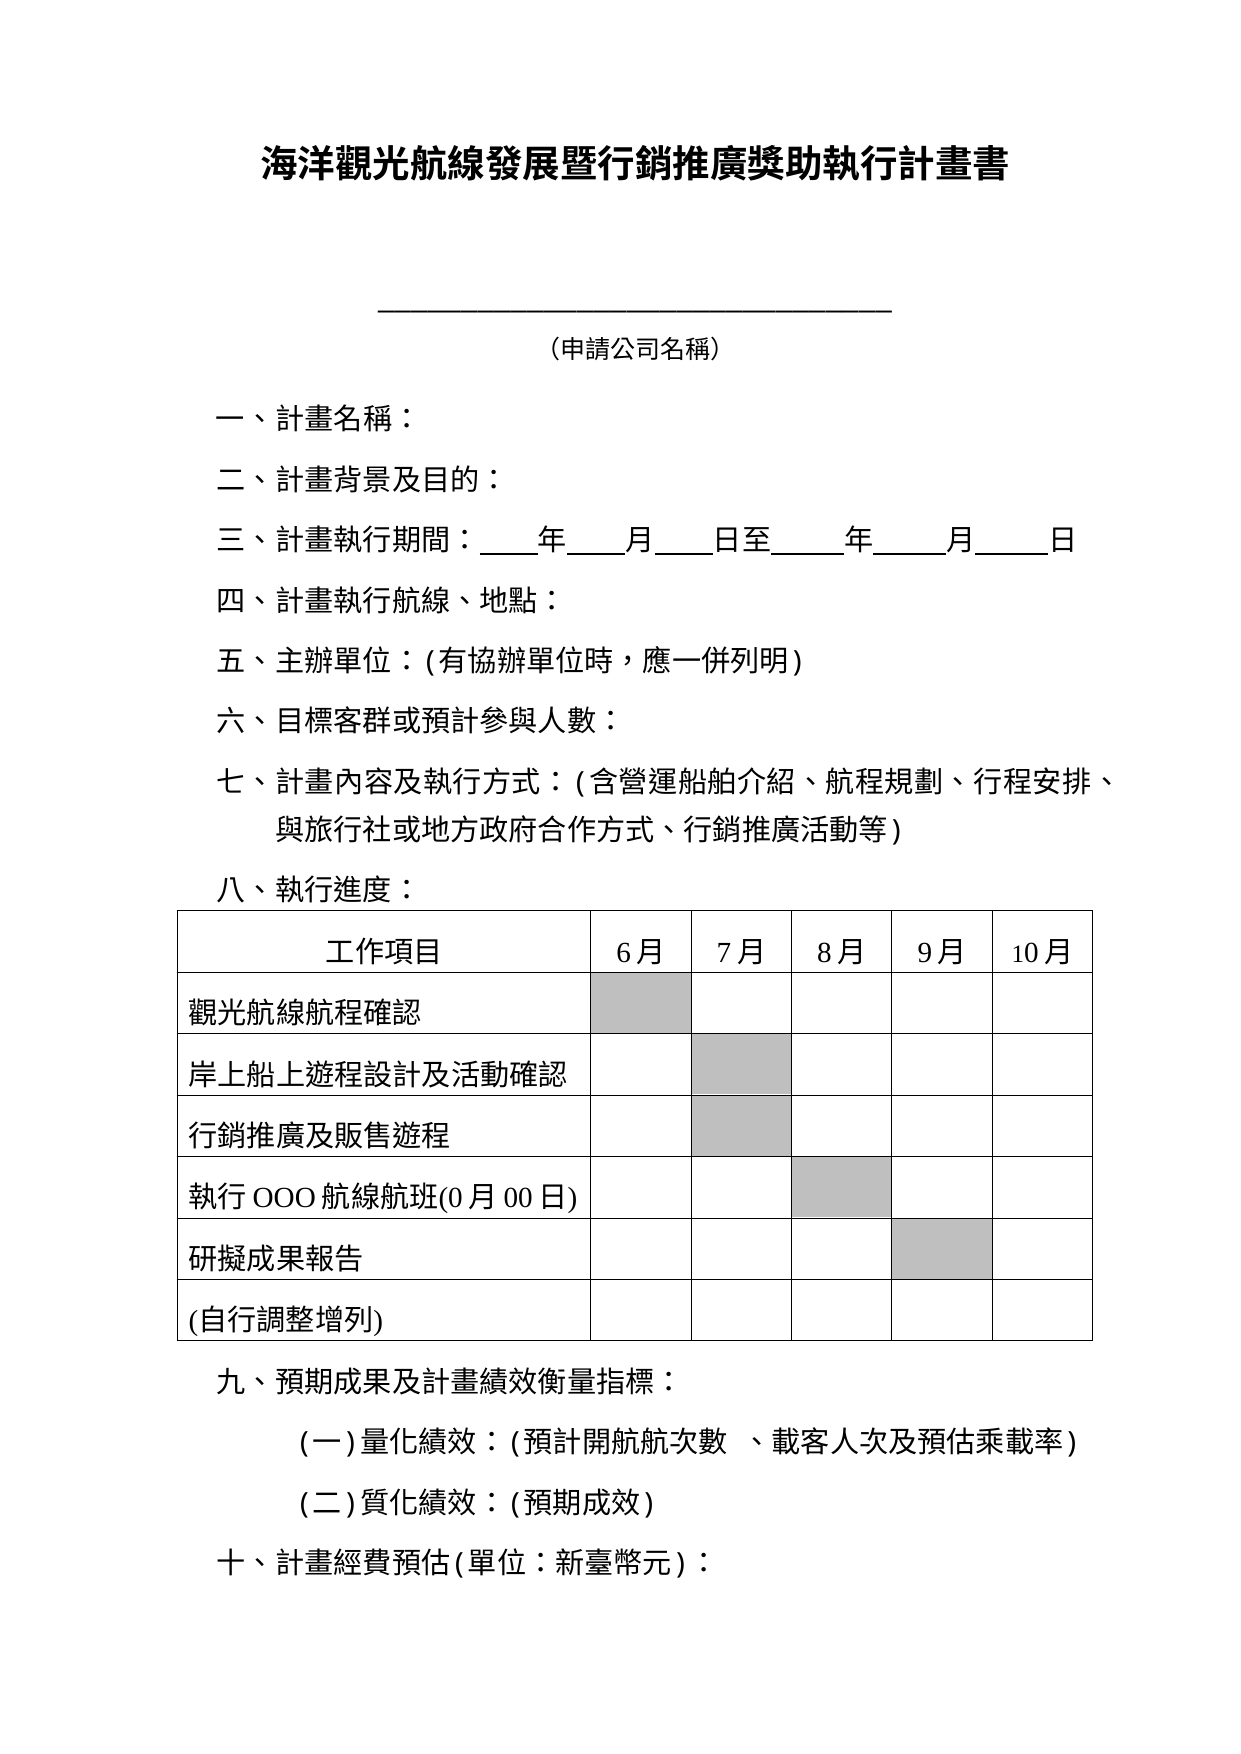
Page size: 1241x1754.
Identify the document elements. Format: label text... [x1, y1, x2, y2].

table_cell [692, 1034, 791, 1094]
table_cell [993, 973, 1092, 1033]
table_cell [993, 1219, 1092, 1279]
list 計畫背景及目的： [216, 452, 1092, 500]
list 計畫執行航線、地點： [216, 573, 1092, 621]
text 海洋觀光航線發展暨行銷推廣獎助執行計畫書 [177, 148, 1092, 185]
table_header 工作項目 [178, 911, 590, 972]
list 主辦單位：(有協辦單位時，應一併列明) [216, 633, 1092, 681]
table_cell 行銷推廣及販售遊程 [178, 1096, 590, 1156]
table_cell [692, 1157, 791, 1217]
table_cell [591, 1280, 691, 1340]
table_cell [892, 1280, 992, 1340]
table_cell [792, 1096, 891, 1156]
table_cell [892, 1034, 992, 1094]
list 質化績效：(預期成效) [295, 1475, 1092, 1523]
table_cell [892, 1157, 992, 1217]
table_cell [993, 1096, 1092, 1156]
table_header 10月 [993, 911, 1092, 972]
list 量化績效：(預計開航航次數 、載客人次及預估乘載率) [295, 1414, 1092, 1462]
table_cell [792, 1157, 891, 1217]
table_cell [591, 1096, 691, 1156]
table_cell [591, 1157, 691, 1217]
table_cell 研擬成果報告 [178, 1219, 590, 1279]
list 計畫內容及執行方式：(含營運船舶介紹、航程規劃、行程安排、與旅行社或地方政府合作方式、行銷推廣活動等) [216, 754, 1092, 850]
list 目標客群或預計參與人數： [216, 693, 1092, 741]
text _______________________________ [177, 266, 1092, 318]
table_cell [792, 973, 891, 1033]
table_header 8月 [792, 911, 891, 972]
table_cell [591, 973, 691, 1033]
list 預期成果及計畫績效衡量指標： [216, 1354, 1092, 1402]
table_cell 觀光航線航程確認 [178, 973, 590, 1033]
table_cell [993, 1280, 1092, 1340]
table_cell [892, 1096, 992, 1156]
table_cell [591, 1219, 691, 1279]
table_cell [792, 1219, 891, 1279]
table_cell [692, 1280, 791, 1340]
table_header 9月 [892, 911, 992, 972]
table_header 7月 [692, 911, 791, 972]
table_cell [692, 1219, 791, 1279]
table_cell 岸上船上遊程設計及活動確認 [178, 1034, 590, 1094]
list 計畫執行期間： 年 月 日至 年 月 日 [216, 512, 1092, 560]
table_cell 執行OOO航線航班(0月00日) [178, 1157, 590, 1217]
table_cell [591, 1034, 691, 1094]
table_cell (自行調整增列) [178, 1280, 590, 1340]
table_cell [692, 1096, 791, 1156]
text （申請公司名稱） [177, 333, 1092, 364]
list 計畫經費預估(單位：新臺幣元)： [216, 1535, 1092, 1583]
table_cell [792, 1034, 891, 1094]
table_header 6月 [591, 911, 691, 972]
table_cell [892, 1219, 992, 1279]
list 執行進度： [216, 862, 1092, 910]
table_cell [993, 1034, 1092, 1094]
table_cell [792, 1280, 891, 1340]
table_cell [993, 1157, 1092, 1217]
list 計畫名稱： [216, 391, 1092, 439]
table_cell [892, 973, 992, 1033]
table_cell [692, 973, 791, 1033]
